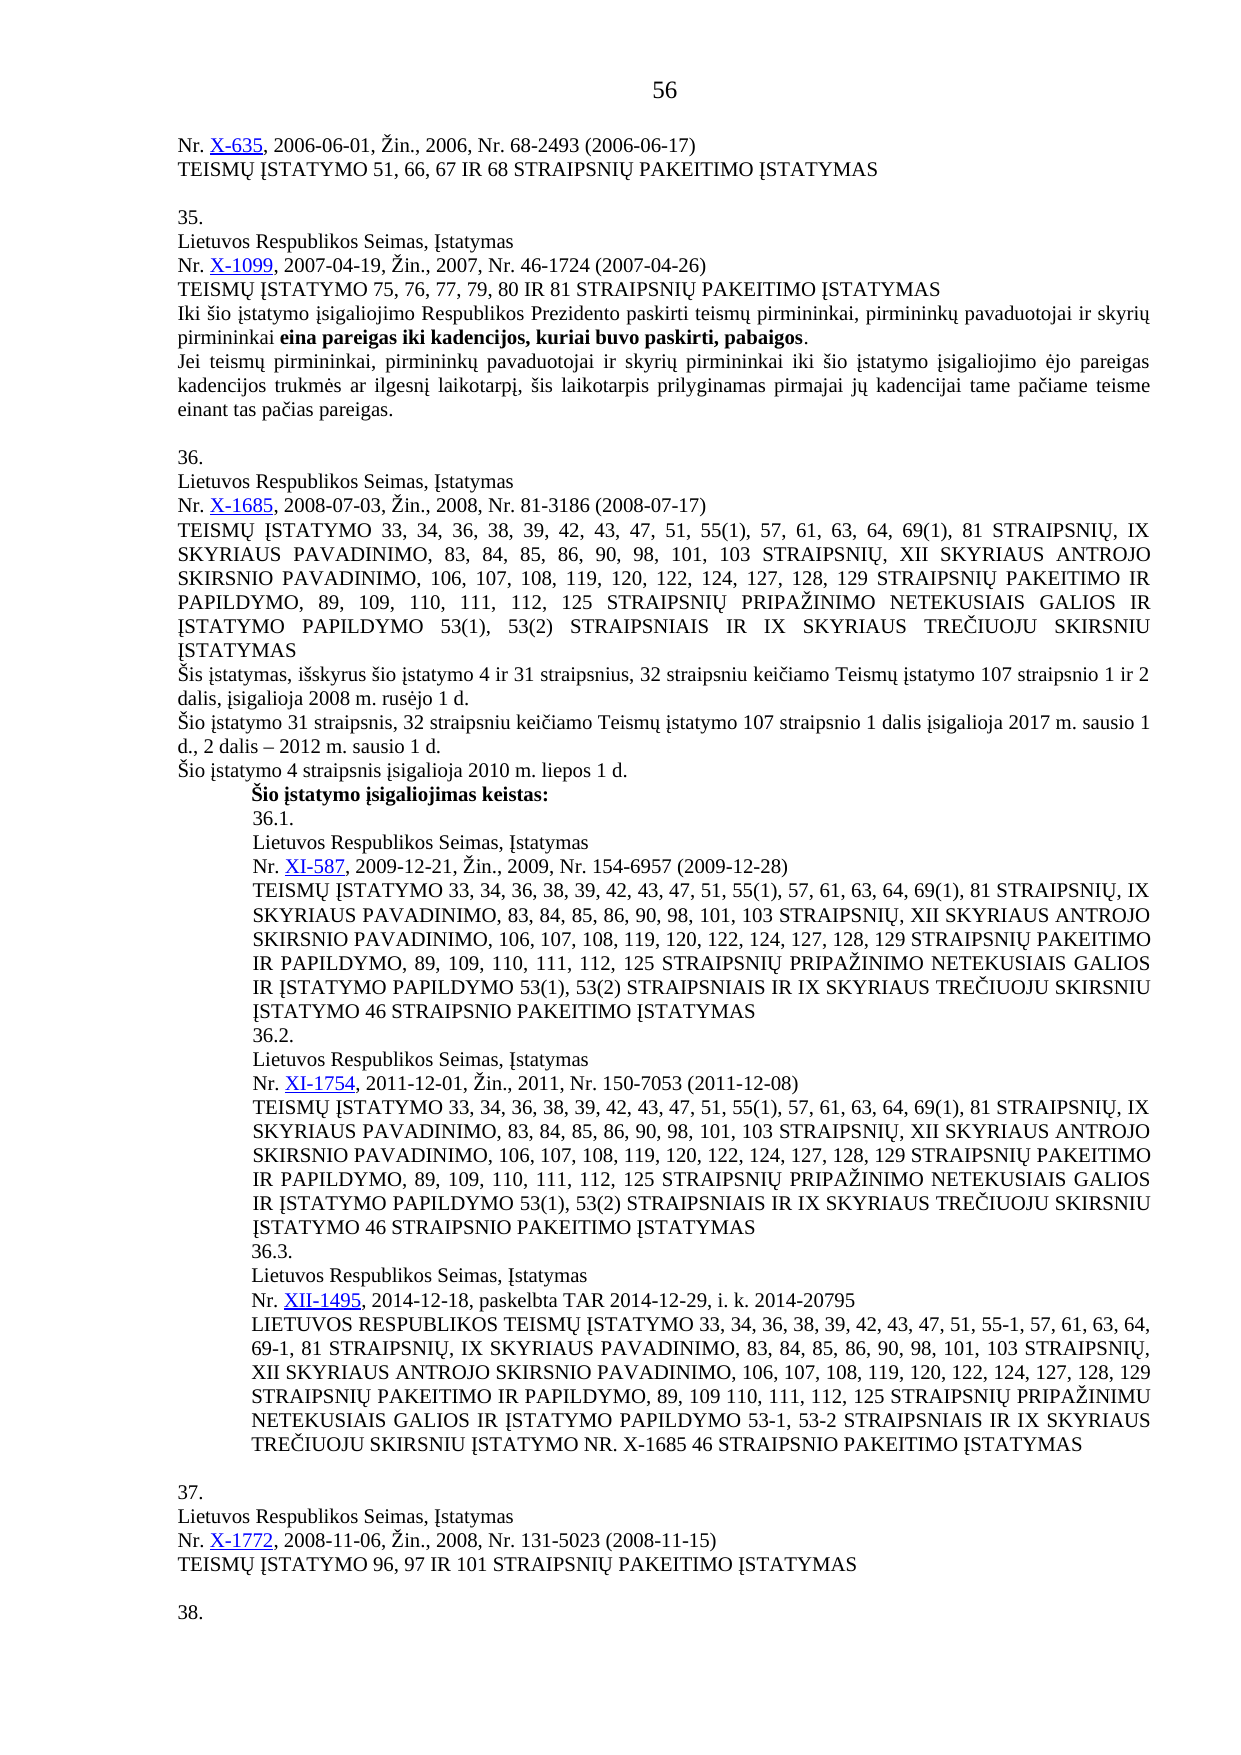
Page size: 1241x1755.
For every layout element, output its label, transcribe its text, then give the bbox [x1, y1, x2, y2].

text Nr. XII-1495, 2014-12-18, paskelbta TAR 2014-12-29, i. k. 2014-20795 [177, 1287, 1152, 1312]
text TEISMŲ ĮSTATYMO 75, 76, 77, 79, 80 IR 81 STRAIPSNIŲ PAKEITIMO ĮSTATYMAS [177, 277, 1152, 301]
text Nr. XI-1754, 2011-12-01, Žin., 2011, Nr. 150-7053 (2011-12-08) [252, 1071, 1152, 1095]
text Lietuvos Respublikos Seimas, Įstatymas [252, 1047, 1152, 1071]
text Lietuvos Respublikos Seimas, Įstatymas [177, 1263, 1152, 1287]
text Nr. X-1099, 2007-04-19, Žin., 2007, Nr. 46-1724 (2007-04-26) [177, 253, 1152, 277]
text Iki šio įstatymo įsigaliojimo Respublikos Prezidento paskirti teismų pirmininkai, pirmininkų pavaduotojai ir skyrių pirmininkai eina pareigas iki kadencijos, kuriai buvo paskirti, pabaigos. [177, 301, 1152, 349]
text Šio įstatymo 31 straipsnis, 32 straipsniu keičiamo Teismų įstatymo 107 straipsnio 1 dalis įsigalioja 2017 m. sausio 1 d., 2 dalis – 2012 m. sausio 1 d. [177, 710, 1152, 758]
text Šio įstatymo 4 straipsnis įsigalioja 2010 m. liepos 1 d. [177, 758, 1152, 782]
text TEISMŲ ĮSTATYMO 33, 34, 36, 38, 39, 42, 43, 47, 51, 55(1), 57, 61, 63, 64, 69(1), 81 STRAIPSNIŲ, IX SKYRIAUS PAVADINIMO, 83, 84, 85, 86, 90, 98, 101, 103 STRAIPSNIŲ, XII SKYRIAUS ANTROJO SKIRSNIO PAVADINIMO, 106, 107, 108, 119, 120, 122, 124, 127, 128, 129 STRAIPSNIŲ PAKEITIMO IR PAPILDYMO, 89, 109, 110, 111, 112, 125 STRAIPSNIŲ PRIPAŽINIMO NETEKUSIAIS GALIOS IR ĮSTATYMO PAPILDYMO 53(1), 53(2) STRAIPSNIAIS IR IX SKYRIAUS TREČIUOJU SKIRSNIU ĮSTATYMO 46 STRAIPSNIO PAKEITIMO ĮSTATYMAS [252, 1095, 1152, 1239]
text Nr. X-1772, 2008-11-06, Žin., 2008, Nr. 131-5023 (2008-11-15) [177, 1528, 1152, 1552]
text Nr. XI-587, 2009-12-21, Žin., 2009, Nr. 154-6957 (2009-12-28) [177, 854, 1152, 878]
text Nr. X-1685, 2008-07-03, Žin., 2008, Nr. 81-3186 (2008-07-17) [177, 493, 1152, 517]
text Lietuvos Respublikos Seimas, Įstatymas [177, 469, 1152, 493]
text Nr. X-635, 2006-06-01, Žin., 2006, Nr. 68-2493 (2006-06-17) [177, 132, 1152, 157]
text TEISMŲ ĮSTATYMO 51, 66, 67 IR 68 STRAIPSNIŲ PAKEITIMO ĮSTATYMAS [177, 157, 1152, 181]
text TEISMŲ ĮSTATYMO 96, 97 IR 101 STRAIPSNIŲ PAKEITIMO ĮSTATYMAS [177, 1552, 1152, 1576]
text TEISMŲ ĮSTATYMO 33, 34, 36, 38, 39, 42, 43, 47, 51, 55(1), 57, 61, 63, 64, 69(1), 81 STRAIPSNIŲ, IX SKYRIAUS PAVADINIMO, 83, 84, 85, 86, 90, 98, 101, 103 STRAIPSNIŲ, XII SKYRIAUS ANTROJO SKIRSNIO PAVADINIMO, 106, 107, 108, 119, 120, 122, 124, 127, 128, 129 STRAIPSNIŲ PAKEITIMO IR PAPILDYMO, 89, 109, 110, 111, 112, 125 STRAIPSNIŲ PRIPAŽINIMO NETEKUSIAIS GALIOS IR ĮSTATYMO PAPILDYMO 53(1), 53(2) STRAIPSNIAIS IR IX SKYRIAUS TREČIUOJU SKIRSNIU ĮSTATYMO 46 STRAIPSNIO PAKEITIMO ĮSTATYMAS [252, 878, 1152, 1023]
text 36.3. [177, 1239, 1152, 1263]
text 35. [177, 205, 1152, 229]
text Lietuvos Respublikos Seimas, Įstatymas [177, 229, 1152, 253]
text 38. [177, 1600, 1152, 1624]
text Lietuvos Respublikos Seimas, Įstatymas [177, 1504, 1152, 1528]
text 36.2. [252, 1023, 1152, 1047]
text 36. [177, 445, 1152, 469]
text Šio įstatymo įsigaliojimas keistas: [177, 782, 1152, 806]
text Lietuvos Respublikos Seimas, Įstatymas [177, 830, 1152, 854]
text Šis įstatymas, išskyrus šio įstatymo 4 ir 31 straipsnius, 32 straipsniu keičiamo Teismų įstatymo 107 straipsnio 1 ir 2 dalis, įsigalioja 2008 m. rusėjo 1 d. [177, 662, 1152, 710]
text LIETUVOS RESPUBLIKOS TEISMŲ ĮSTATYMO 33, 34, 36, 38, 39, 42, 43, 47, 51, 55-1, 57, 61, 63, 64, 69-1, 81 STRAIPSNIŲ, IX SKYRIAUS PAVADINIMO, 83, 84, 85, 86, 90, 98, 101, 103 STRAIPSNIŲ, XII SKYRIAUS ANTROJO SKIRSNIO PAVADINIMO, 106, 107, 108, 119, 120, 122, 124, 127, 128, 129 STRAIPSNIŲ PAKEITIMO IR PAPILDYMO, 89, 109 110, 111, 112, 125 STRAIPSNIŲ PRIPAŽINIMU NETEKUSIAIS GALIOS IR ĮSTATYMO PAPILDYMO 53-1, 53-2 STRAIPSNIAIS IR IX SKYRIAUS TREČIUOJU SKIRSNIU ĮSTATYMO NR. X-1685 46 STRAIPSNIO PAKEITIMO ĮSTATYMAS [251, 1312, 1152, 1456]
text TEISMŲ ĮSTATYMO 33, 34, 36, 38, 39, 42, 43, 47, 51, 55(1), 57, 61, 63, 64, 69(1), 81 STRAIPSNIŲ, IX SKYRIAUS PAVADINIMO, 83, 84, 85, 86, 90, 98, 101, 103 STRAIPSNIŲ, XII SKYRIAUS ANTROJO SKIRSNIO PAVADINIMO, 106, 107, 108, 119, 120, 122, 124, 127, 128, 129 STRAIPSNIŲ PAKEITIMO IR PAPILDYMO, 89, 109, 110, 111, 112, 125 STRAIPSNIŲ PRIPAŽINIMO NETEKUSIAIS GALIOS IR ĮSTATYMO PAPILDYMO 53(1), 53(2) STRAIPSNIAIS IR IX SKYRIAUS TREČIUOJU SKIRSNIU ĮSTATYMAS [177, 517, 1152, 662]
text Jei teismų pirmininkai, pirmininkų pavaduotojai ir skyrių pirmininkai iki šio įstatymo įsigaliojimo ėjo pareigas kadencijos trukmės ar ilgesnį laikotarpį, šis laikotarpis prilyginamas pirmajai jų kadencijai tame pačiame teisme einant tas pačias pareigas. [177, 349, 1152, 421]
text 37. [177, 1480, 1152, 1504]
text 36.1. [177, 806, 1152, 830]
